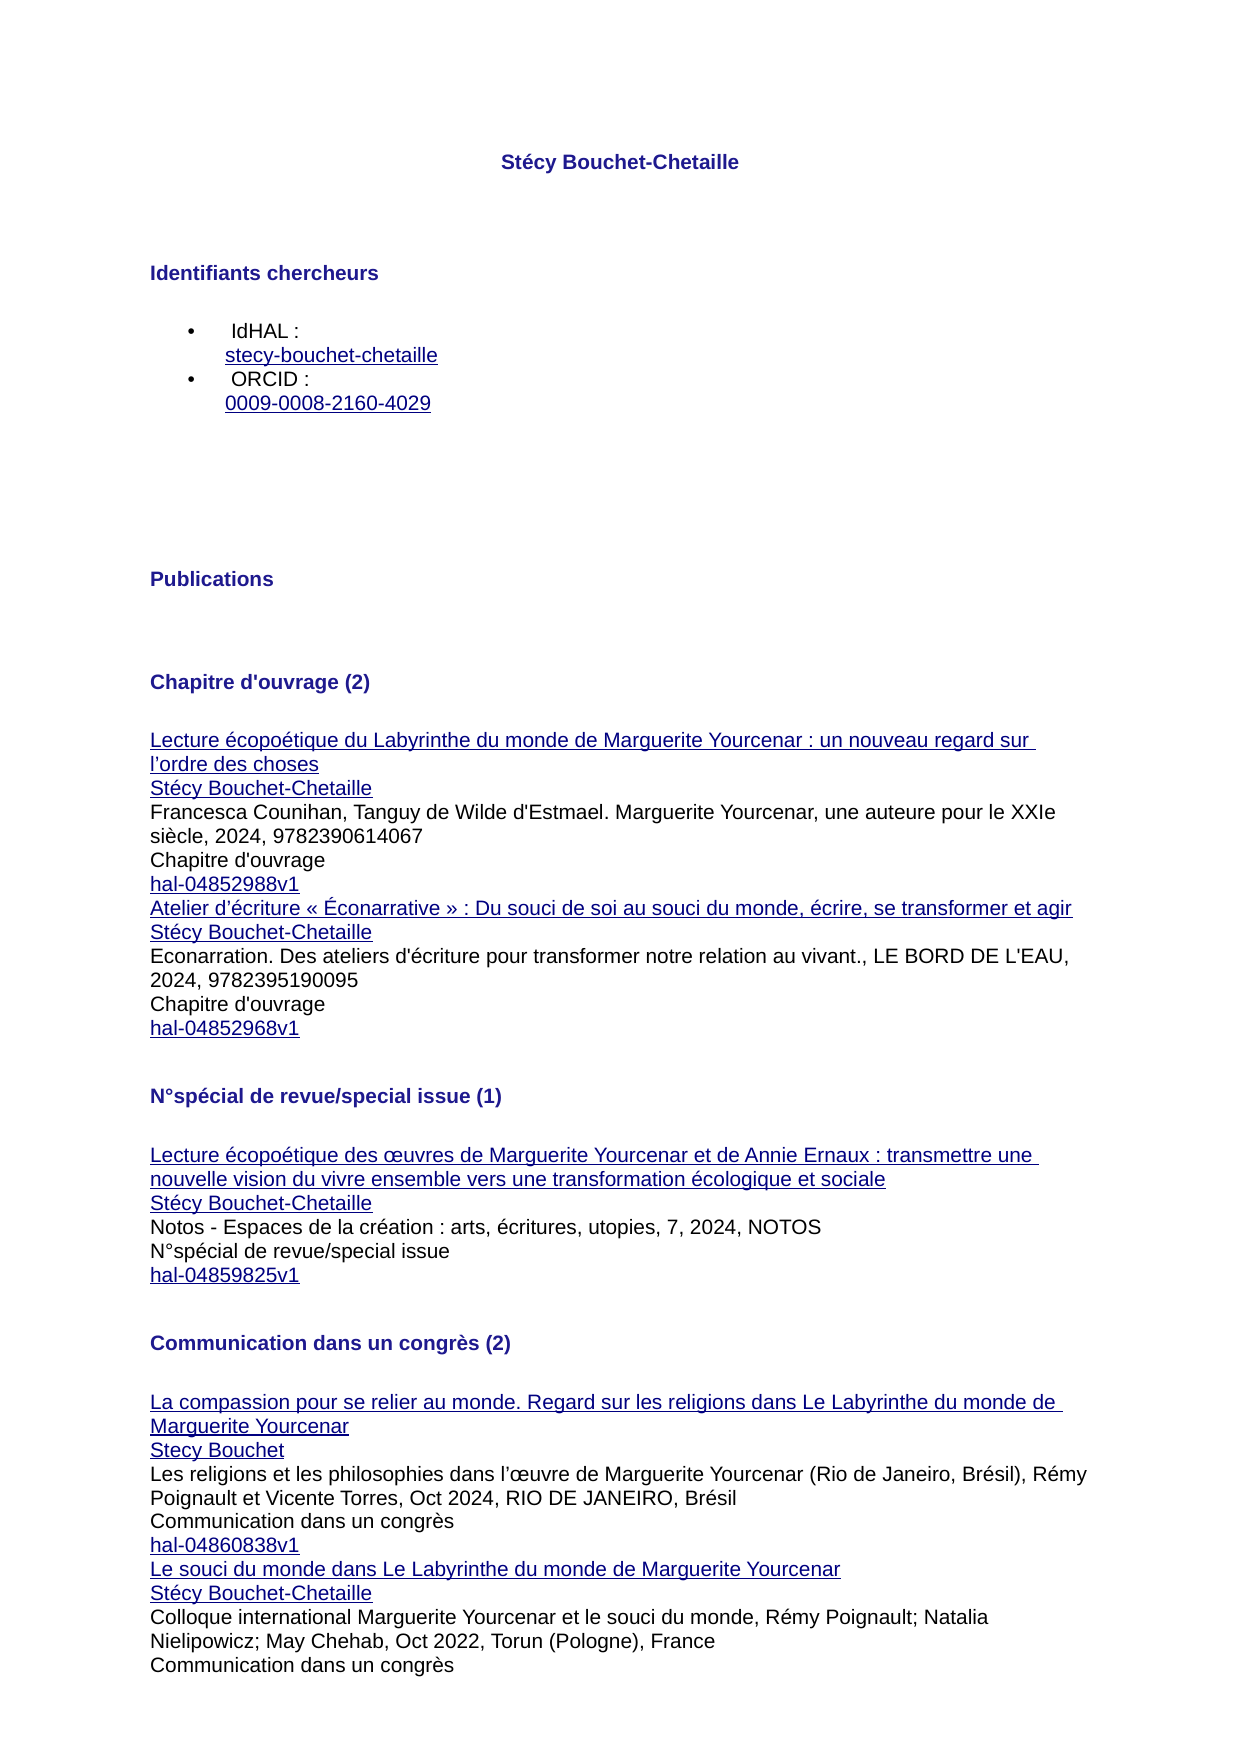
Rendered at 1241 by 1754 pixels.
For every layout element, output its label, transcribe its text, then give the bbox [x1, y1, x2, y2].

subtitle Stécy Bouchet-Chetaille [150, 150, 1090, 174]
subtitle Chapitre d'ouvrage (2) [150, 670, 1090, 694]
table_header La compassion pour se relier au monde. Regard sur les religions dans Le Labyrinthe du monde de Marguerite Yourcenar Stecy Bouchet Les religions et les philosophies dans l’œuvre de Marguerite Yourcenar (Rio de Janeiro, Brésil), Rémy Poignault et Vicente Torres, Oct 2024, RIO DE JANEIRO, Brésil Communication dans un congrès hal-04860838v1 [150, 1390, 1090, 1557]
list IdHAL : [187, 319, 1090, 343]
subtitle Identifiants chercheurs [150, 260, 1090, 284]
list stecy-bouchet-chetaille [187, 343, 1090, 367]
table_cell Le souci du monde dans Le Labyrinthe du monde de Marguerite Yourcenar Stécy Bouchet-Chetaille Colloque international Marguerite Yourcenar et le souci du monde, Rémy Poignault; Natalia Nielipowicz; May Chehab, Oct 2022, Torun (Pologne), France Communication dans un congrès [150, 1557, 1090, 1677]
subtitle Communication dans un congrès (2) [150, 1331, 1090, 1355]
list ORCID : [187, 367, 1090, 391]
table_header Lecture écopoétique du Labyrinthe du monde de Marguerite Yourcenar : un nouveau regard sur l’ordre des choses Stécy Bouchet-Chetaille Francesca Counihan, Tanguy de Wilde d'Estmael. Marguerite Yourcenar, une auteure pour le XXIe siècle, 2024, 9782390614067 Chapitre d'ouvrage hal-04852988v1 [150, 728, 1090, 896]
subtitle N°spécial de revue/special issue (1) [150, 1084, 1090, 1108]
table_header Lecture écopoétique des œuvres de Marguerite Yourcenar et de Annie Ernaux : transmettre une nouvelle vision du vivre ensemble vers une transformation écologique et sociale Stécy Bouchet-Chetaille Notos - Espaces de la création : arts, écritures, utopies, 7, 2024, NOTOS N°spécial de revue/special issue hal-04859825v1 [150, 1143, 1090, 1286]
subtitle Publications [150, 567, 1090, 591]
list 0009-0008-2160-4029 [187, 391, 1090, 414]
table_cell Atelier d’écriture « Éconarrative » : Du souci de soi au souci du monde, écrire, se transformer et agir Stécy Bouchet-Chetaille Econarration. Des ateliers d'écriture pour transformer notre relation au vivant., LE BORD DE L'EAU, 2024, 9782395190095 Chapitre d'ouvrage hal-04852968v1 [150, 896, 1090, 1039]
